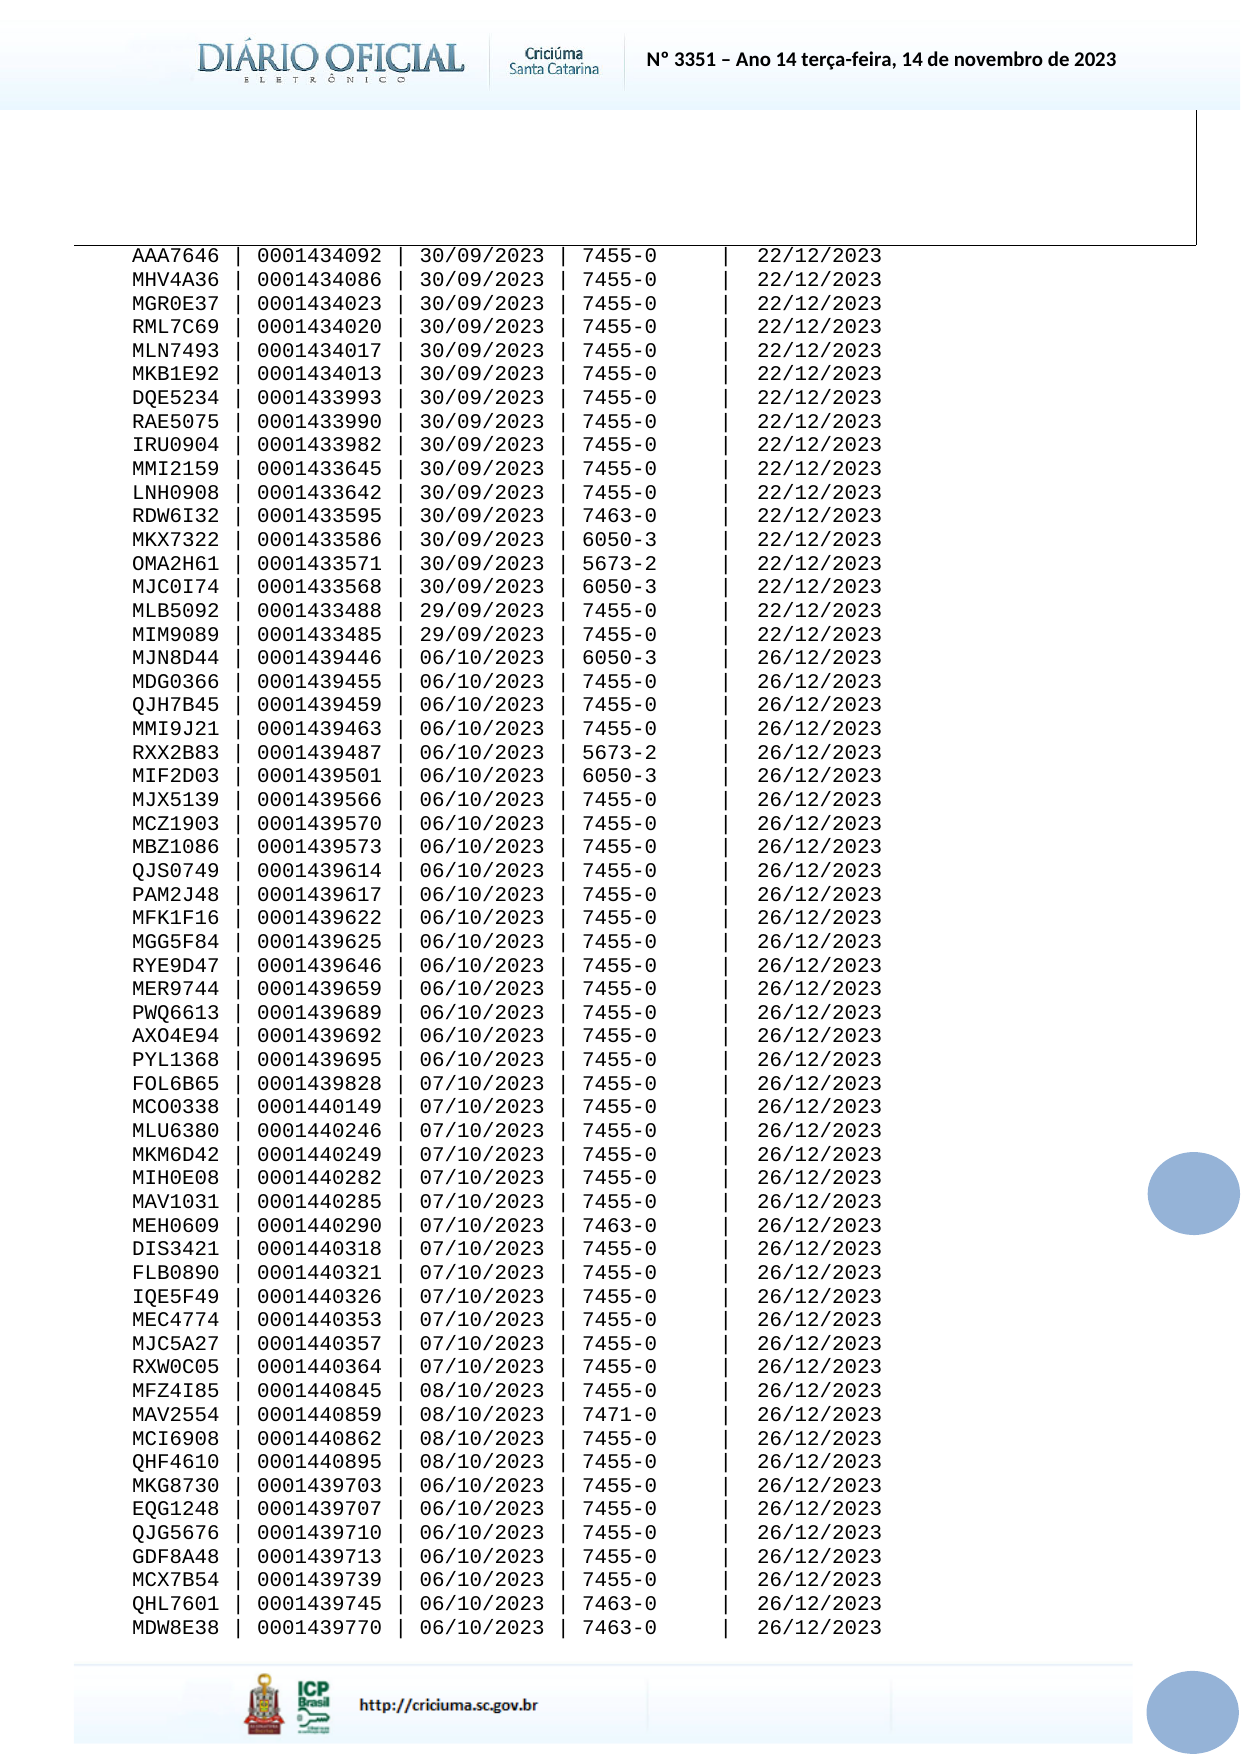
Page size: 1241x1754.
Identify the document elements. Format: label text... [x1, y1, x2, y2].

text QHF4610 | 0001440895 | 08/10/2023 | 7455-0 | 26/12/2023 [44, 1451, 1196, 1475]
text IQE5F49 | 0001440326 | 07/10/2023 | 7455-0 | 26/12/2023 [44, 1286, 1196, 1309]
text MEH0609 | 0001440290 | 07/10/2023 | 7463-0 | 26/12/2023 [44, 1215, 1196, 1238]
text MCX7B54 | 0001439739 | 06/10/2023 | 7455-0 | 26/12/2023 [44, 1569, 1196, 1593]
text MFZ4I85 | 0001440845 | 08/10/2023 | 7455-0 | 26/12/2023 [44, 1380, 1196, 1404]
text QJH7B45 | 0001439459 | 06/10/2023 | 7455-0 | 26/12/2023 [44, 694, 1196, 718]
text AAA7646 | 0001434092 | 30/09/2023 | 7455-0 | 22/12/2023 [44, 245, 1196, 269]
text RXX2B83 | 0001439487 | 06/10/2023 | 5673-2 | 26/12/2023 [44, 742, 1196, 765]
text FLB0890 | 0001440321 | 07/10/2023 | 7455-0 | 26/12/2023 [44, 1262, 1196, 1286]
text RML7C69 | 0001434020 | 30/09/2023 | 7455-0 | 22/12/2023 [44, 316, 1196, 340]
text MIF2D03 | 0001439501 | 06/10/2023 | 6050-3 | 26/12/2023 [44, 765, 1196, 789]
text RXW0C05 | 0001440364 | 07/10/2023 | 7455-0 | 26/12/2023 [44, 1357, 1196, 1380]
text DIS3421 | 0001440318 | 07/10/2023 | 7455-0 | 26/12/2023 [44, 1238, 1196, 1262]
text MKB1E92 | 0001434013 | 30/09/2023 | 7455-0 | 22/12/2023 [44, 363, 1196, 387]
text MCI6908 | 0001440862 | 08/10/2023 | 7455-0 | 26/12/2023 [44, 1427, 1196, 1451]
text QHL7601 | 0001439745 | 06/10/2023 | 7463-0 | 26/12/2023 [44, 1593, 1196, 1617]
text MIM9089 | 0001433485 | 29/09/2023 | 7455-0 | 22/12/2023 [44, 623, 1196, 647]
text DQE5234 | 0001433993 | 30/09/2023 | 7455-0 | 22/12/2023 [44, 387, 1196, 411]
text IRU0904 | 0001433982 | 30/09/2023 | 7455-0 | 22/12/2023 [44, 434, 1196, 458]
text MIH0E08 | 0001440282 | 07/10/2023 | 7455-0 | 26/12/2023 [44, 1167, 1157, 1191]
text MLU6380 | 0001440246 | 07/10/2023 | 7455-0 | 26/12/2023 [44, 1120, 1196, 1144]
text MDG0366 | 0001439455 | 06/10/2023 | 7455-0 | 26/12/2023 [44, 671, 1196, 694]
text MDW8E38 | 0001439770 | 06/10/2023 | 7463-0 | 26/12/2023 [44, 1617, 1196, 1640]
text LNH0908 | 0001433642 | 30/09/2023 | 7455-0 | 22/12/2023 [44, 482, 1196, 505]
text PWQ6613 | 0001439689 | 06/10/2023 | 7455-0 | 26/12/2023 [44, 1002, 1196, 1026]
text MJN8D44 | 0001439446 | 06/10/2023 | 6050-3 | 26/12/2023 [44, 647, 1196, 671]
text PYL1368 | 0001439695 | 06/10/2023 | 7455-0 | 26/12/2023 [44, 1049, 1196, 1073]
text MMI9J21 | 0001439463 | 06/10/2023 | 7455-0 | 26/12/2023 [44, 718, 1196, 742]
text MEC4774 | 0001440353 | 07/10/2023 | 7455-0 | 26/12/2023 [44, 1309, 1196, 1333]
text MER9744 | 0001439659 | 06/10/2023 | 7455-0 | 26/12/2023 [44, 978, 1196, 1002]
text AXO4E94 | 0001439692 | 06/10/2023 | 7455-0 | 26/12/2023 [44, 1026, 1196, 1049]
text MKM6D42 | 0001440249 | 07/10/2023 | 7455-0 | 26/12/2023 [44, 1144, 1196, 1167]
text MKX7322 | 0001433586 | 30/09/2023 | 6050-3 | 22/12/2023 [44, 529, 1196, 553]
text PAM2J48 | 0001439617 | 06/10/2023 | 7455-0 | 26/12/2023 [44, 884, 1196, 907]
text RDW6I32 | 0001433595 | 30/09/2023 | 7463-0 | 22/12/2023 [44, 505, 1196, 529]
text MCZ1903 | 0001439570 | 06/10/2023 | 7455-0 | 26/12/2023 [44, 813, 1196, 836]
text MGG5F84 | 0001439625 | 06/10/2023 | 7455-0 | 26/12/2023 [44, 931, 1196, 954]
text MGR0E37 | 0001434023 | 30/09/2023 | 7455-0 | 22/12/2023 [44, 292, 1196, 316]
text OMA2H61 | 0001433571 | 30/09/2023 | 5673-2 | 22/12/2023 [44, 553, 1196, 576]
text MJX5139 | 0001439566 | 06/10/2023 | 7455-0 | 26/12/2023 [44, 789, 1196, 813]
text MAV2554 | 0001440859 | 08/10/2023 | 7471-0 | 26/12/2023 [44, 1404, 1196, 1427]
text MBZ1086 | 0001439573 | 06/10/2023 | 7455-0 | 26/12/2023 [44, 836, 1196, 860]
text MMI2159 | 0001433645 | 30/09/2023 | 7455-0 | 22/12/2023 [44, 458, 1196, 482]
text EQG1248 | 0001439707 | 06/10/2023 | 7455-0 | 26/12/2023 [44, 1498, 1196, 1522]
text MJC5A27 | 0001440357 | 07/10/2023 | 7455-0 | 26/12/2023 [44, 1333, 1196, 1357]
text MJC0I74 | 0001433568 | 30/09/2023 | 6050-3 | 22/12/2023 [44, 576, 1196, 600]
text QJG5676 | 0001439710 | 06/10/2023 | 7455-0 | 26/12/2023 [44, 1522, 1196, 1546]
text MFK1F16 | 0001439622 | 06/10/2023 | 7455-0 | 26/12/2023 [44, 907, 1196, 931]
text MLN7493 | 0001434017 | 30/09/2023 | 7455-0 | 22/12/2023 [44, 340, 1196, 363]
text RAE5075 | 0001433990 | 30/09/2023 | 7455-0 | 22/12/2023 [44, 411, 1196, 434]
text QJS0749 | 0001439614 | 06/10/2023 | 7455-0 | 26/12/2023 [44, 860, 1196, 884]
text MKG8730 | 0001439703 | 06/10/2023 | 7455-0 | 26/12/2023 [44, 1475, 1196, 1498]
text FOL6B65 | 0001439828 | 07/10/2023 | 7455-0 | 26/12/2023 [44, 1073, 1196, 1096]
text MAV1031 | 0001440285 | 07/10/2023 | 7455-0 | 26/12/2023 [44, 1191, 1153, 1215]
text MCO0338 | 0001440149 | 07/10/2023 | 7455-0 | 26/12/2023 [44, 1096, 1196, 1120]
text MHV4A36 | 0001434086 | 30/09/2023 | 7455-0 | 22/12/2023 [44, 269, 1196, 292]
text MLB5092 | 0001433488 | 29/09/2023 | 7455-0 | 22/12/2023 [44, 600, 1196, 623]
text RYE9D47 | 0001439646 | 06/10/2023 | 7455-0 | 26/12/2023 [44, 954, 1196, 978]
text GDF8A48 | 0001439713 | 06/10/2023 | 7455-0 | 26/12/2023 [44, 1546, 1196, 1569]
